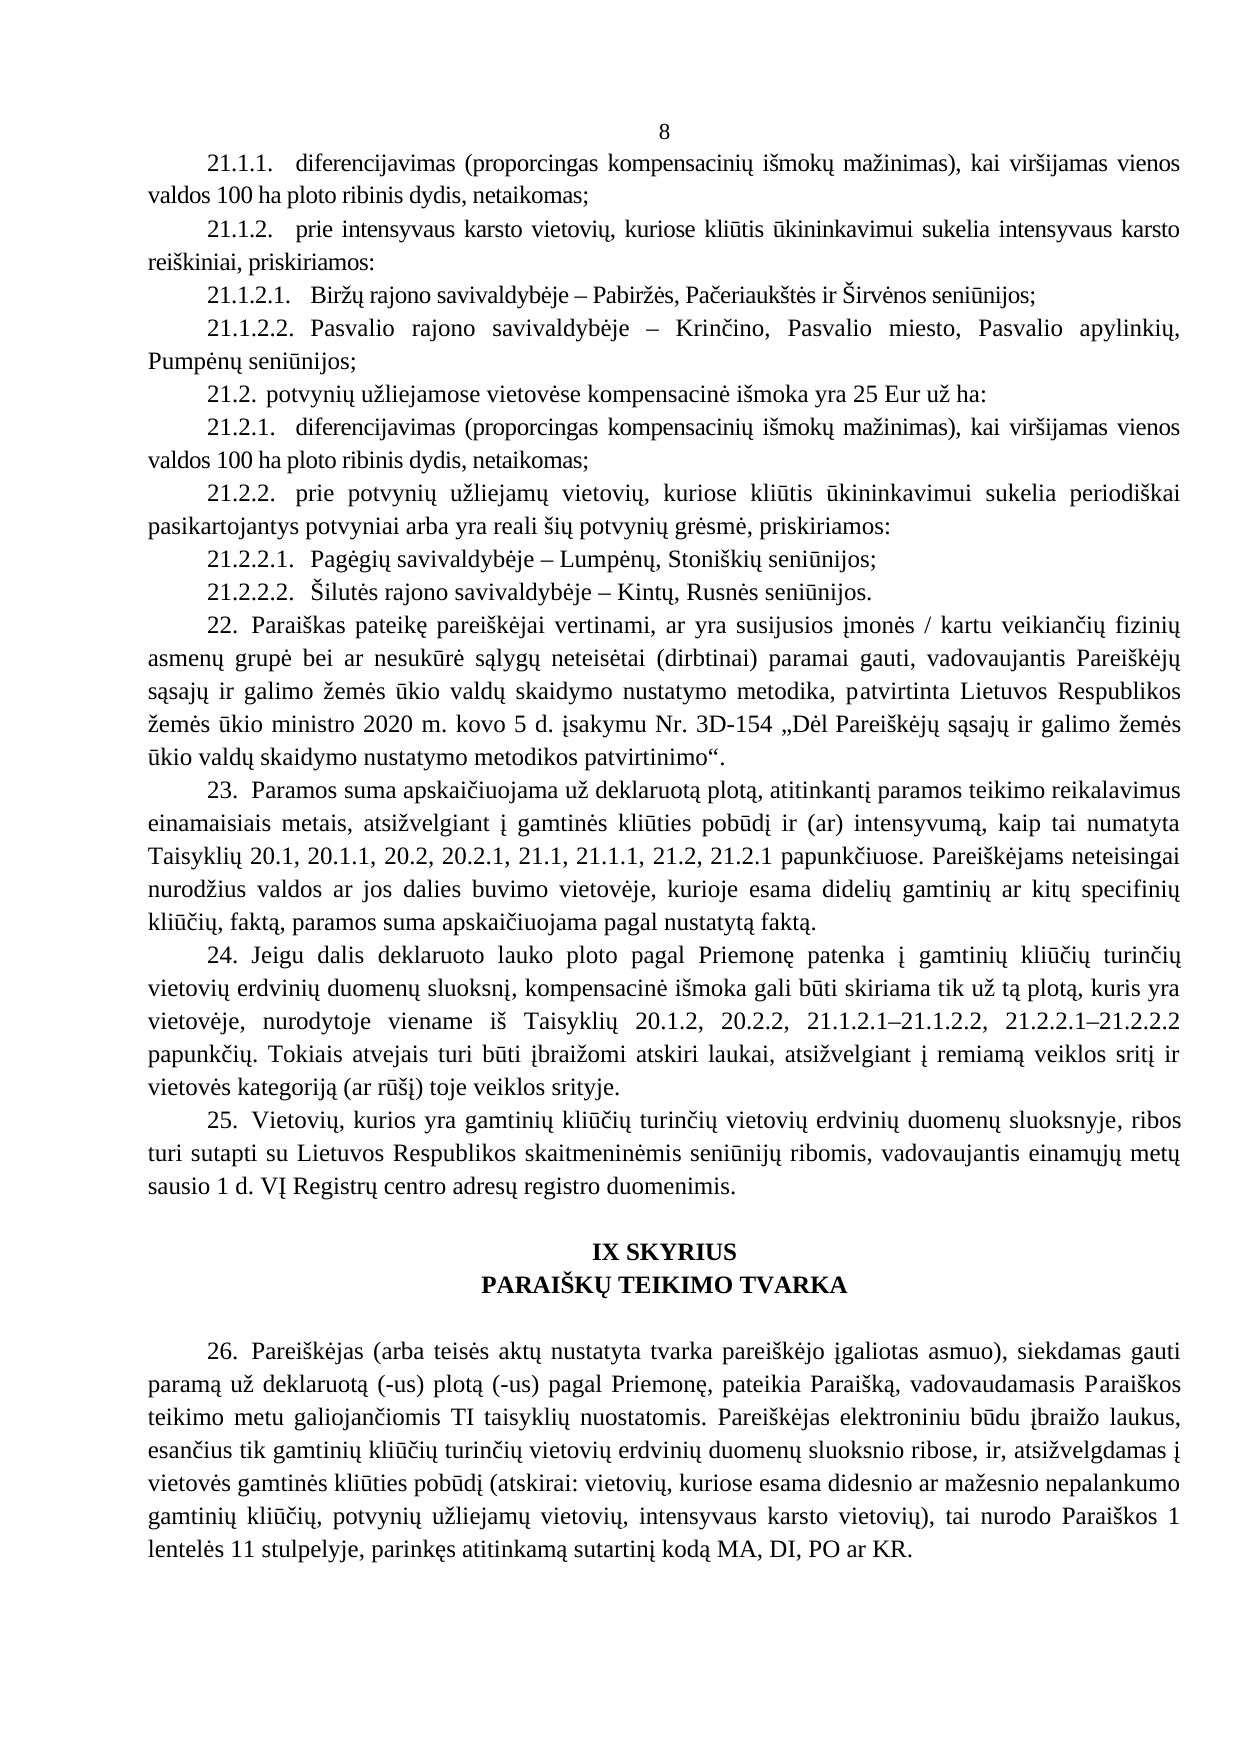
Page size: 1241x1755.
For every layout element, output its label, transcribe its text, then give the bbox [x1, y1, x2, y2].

text PARAIŠKŲ TEIKIMO TVARKA [148, 1270, 1181, 1299]
text 21.2.2.1. Pagėgių savivaldybėje – Lumpėnų, Stoniškių seniūnijos; [148, 544, 1181, 573]
text 23. Paramos suma apskaičiuojama už deklaruotą plotą, atitinkantį paramos teikimo reikalavimus einamaisiais metais, atsižvelgiant į gamtinės kliūties pobūdį ir (ar) intensyvumą, kaip tai numatyta Taisyklių 20.1, 20.1.1, 20.2, 20.2.1, 21.1, 21.1.1, 21.2, 21.2.1 papunkčiuose. Pareiškėjams neteisingai nurodžius valdos ar jos dalies buvimo vietovėje, kurioje esama didelių gamtinių ar kitų specifinių kliūčių, faktą, paramos suma apskaičiuojama pagal nustatytą faktą. [148, 775, 1181, 936]
text 21.2.1. diferencijavimas (proporcingas kompensacinių išmokų mažinimas), kai viršijamas vienos valdos 100 ha ploto ribinis dydis, netaikomas; [148, 412, 1181, 473]
text 21.1.2.2. Pasvalio rajono savivaldybėje – Krinčino, Pasvalio miesto, Pasvalio apylinkių, Pumpėnų seniūnijos; [148, 313, 1181, 374]
text 21.1.1. diferencijavimas (proporcingas kompensacinių išmokų mažinimas), kai viršijamas vienos valdos 100 ha ploto ribinis dydis, netaikomas; [148, 148, 1181, 209]
text 21.1.2. prie intensyvaus karsto vietovių, kuriose kliūtis ūkininkavimui sukelia intensyvaus karsto reiškiniai, priskiriamos: [148, 214, 1181, 275]
text 25. Vietovių, kurios yra gamtinių kliūčių turinčių vietovių erdvinių duomenų sluoksnyje, ribos turi sutapti su Lietuvos Respublikos skaitmeninėmis seniūnijų ribomis, vadovaujantis einamųjų metų sausio 1 d. VĮ Registrų centro adresų registro duomenimis. [148, 1105, 1181, 1200]
text 21.1.2.1. Biržų rajono savivaldybėje – Pabiržės, Pačeriaukštės ir Širvėnos seniūnijos; [148, 280, 1181, 308]
text 24. Jeigu dalis deklaruoto lauko ploto pagal Priemonę patenka į gamtinių kliūčių turinčių vietovių erdvinių duomenų sluoksnį, kompensacinė išmoka gali būti skiriama tik už tą plotą, kuris yra vietovėje, nurodytoje viename iš Taisyklių 20.1.2, 20.2.2, 21.1.2.1–21.1.2.2, 21.2.2.1–21.2.2.2 papunkčių. Tokiais atvejais turi būti įbraižomi atskiri laukai, atsižvelgiant į remiamą veiklos sritį ir vietovės kategoriją (ar rūšį) toje veiklos srityje. [148, 940, 1181, 1101]
text 21.2.2.2. Šilutės rajono savivaldybėje – Kintų, Rusnės seniūnijos. [148, 577, 1181, 606]
text 26. Pareiškėjas (arba teisės aktų nustatyta tvarka pareiškėjo įgaliotas asmuo), siekdamas gauti paramą už deklaruotą (-us) plotą (-us) pagal Priemonę, pateikia Paraišką, vadovaudamasis Paraiškos teikimo metu galiojančiomis TI taisyklių nuostatomis. Pareiškėjas elektroniniu būdu įbraižo laukus, esančius tik gamtinių kliūčių turinčių vietovių erdvinių duomenų sluoksnio ribose, ir, atsižvelgdamas į vietovės gamtinės kliūties pobūdį (atskirai: vietovių, kuriose esama didesnio ar mažesnio nepalankumo gamtinių kliūčių, potvynių užliejamų vietovių, intensyvaus karsto vietovių), tai nurodo Paraiškos 1 lentelės 11 stulpelyje, parinkęs atitinkamą sutartinį kodą MA, DI, PO ar KR. [148, 1336, 1181, 1563]
text 22. Paraiškas pateikę pareiškėjai vertinami, ar yra susijusios įmonės / kartu veikiančių fizinių asmenų grupė bei ar nesukūrė sąlygų neteisėtai (dirbtinai) paramai gauti, vadovaujantis Pareiškėjų sąsajų ir galimo žemės ūkio valdų skaidymo nustatymo metodika, patvirtinta Lietuvos Respublikos žemės ūkio ministro 2020 m. kovo 5 d. įsakymu Nr. 3D-154 „Dėl Pareiškėjų sąsajų ir galimo žemės ūkio valdų skaidymo nustatymo metodikos patvirtinimo“. [148, 610, 1181, 771]
text IX SKYRIUS [148, 1237, 1181, 1266]
text 21.2.2. prie potvynių užliejamų vietovių, kuriose kliūtis ūkininkavimui sukelia periodiškai pasikartojantys potvyniai arba yra reali šių potvynių grėsmė, priskiriamos: [148, 478, 1181, 539]
text 21.2. potvynių užliejamose vietovėse kompensacinė išmoka yra 25 Eur už ha: [148, 379, 1181, 407]
